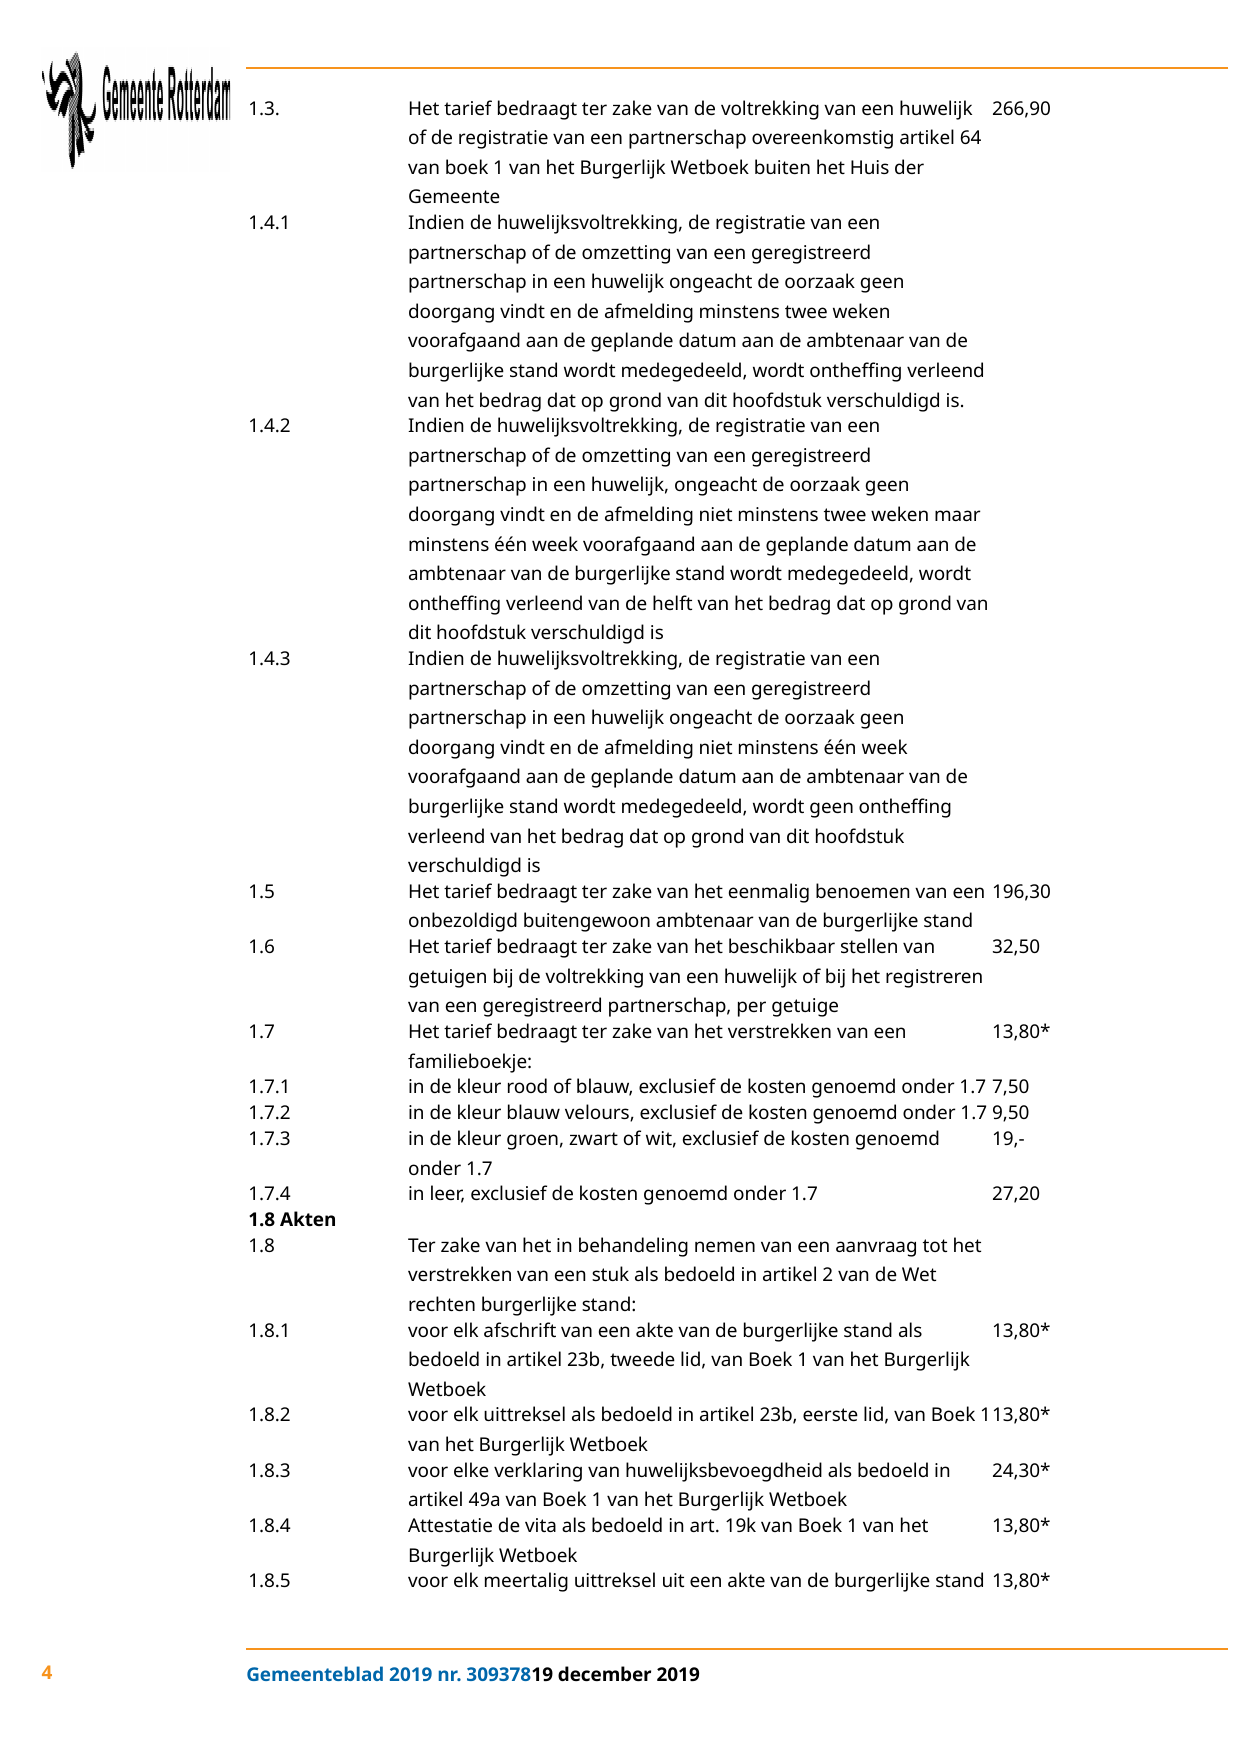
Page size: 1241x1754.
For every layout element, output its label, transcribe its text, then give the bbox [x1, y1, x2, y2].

table_cell 1.6 [248, 934, 408, 1018]
table_cell 1.4.1 [248, 209, 408, 412]
table_cell 13,80* [992, 1568, 1152, 1593]
table_cell 266,90 [992, 95, 1152, 209]
table_cell [992, 1232, 1152, 1317]
table_cell 1.8 [248, 1232, 408, 1317]
table_cell 1.7.4 [248, 1180, 408, 1206]
table_cell voor elk uittreksel als bedoeld in artikel 23b, eerste lid, van Boek 1 van het Burgerlijk Wetboek [408, 1402, 992, 1457]
table_cell 13,80* [992, 1512, 1152, 1568]
table_cell 19,- [992, 1125, 1152, 1180]
table_cell Het tarief bedraagt ter zake van het verstrekken van een familieboekje: [408, 1018, 992, 1074]
table_cell 1.7.1 [248, 1074, 408, 1099]
table_cell 1.8.4 [248, 1512, 408, 1568]
table_cell in leer, exclusief de kosten genoemd onder 1.7 [408, 1180, 992, 1206]
table_cell 196,30 [992, 878, 1152, 933]
table_cell Indien de huwelijksvoltrekking, de registratie van een partnerschap of de omzetting van een geregistreerd partnerschap in een huwelijk, ongeacht de oorzaak geen doorgang vindt en de afmelding niet minstens twee weken maar minstens één week voorafgaand aan de geplande datum aan de ambtenaar van de burgerlijke stand wordt medegedeeld, wordt ontheffing verleend van de helft van het bedrag dat op grond van dit hoofdstuk verschuldigd is [408, 413, 992, 645]
picture [41, 47, 231, 172]
table_cell Ter zake van het in behandeling nemen van een aanvraag tot het verstrekken van een stuk als bedoeld in artikel 2 van de Wet rechten burgerlijke stand: [408, 1232, 992, 1317]
table_cell 1.5 [248, 878, 408, 933]
table_cell Indien de huwelijksvoltrekking, de registratie van een partnerschap of de omzetting van een geregistreerd partnerschap in een huwelijk ongeacht de oorzaak geen doorgang vindt en de afmelding niet minstens één week voorafgaand aan de geplande datum aan de ambtenaar van de burgerlijke stand wordt medegedeeld, wordt geen ontheffing verleend van het bedrag dat op grond van dit hoofdstuk verschuldigd is [408, 645, 992, 878]
table_cell 1.8.2 [248, 1402, 408, 1457]
table_cell 7,50 [992, 1074, 1152, 1099]
table_cell 1.8 Akten [248, 1206, 1152, 1232]
table_cell [992, 413, 1152, 645]
table_cell 1.7.2 [248, 1099, 408, 1125]
table_cell 1.7.3 [248, 1125, 408, 1180]
table_cell 27,20 [992, 1180, 1152, 1206]
table_cell voor elk afschrift van een akte van de burgerlijke stand als bedoeld in artikel 23b, tweede lid, van Boek 1 van het Burgerlijk Wetboek [408, 1317, 992, 1402]
table_cell Het tarief bedraagt ter zake van het beschikbaar stellen van getuigen bij de voltrekking van een huwelijk of bij het registreren van een geregistreerd partnerschap, per getuige [408, 934, 992, 1018]
table_cell in de kleur rood of blauw, exclusief de kosten genoemd onder 1.7 [408, 1074, 992, 1099]
table_cell 32,50 [992, 934, 1152, 1018]
table_cell 13,80* [992, 1402, 1152, 1457]
table_cell 13,80* [992, 1018, 1152, 1074]
table_cell Attestatie de vita als bedoeld in art. 19k van Boek 1 van het Burgerlijk Wetboek [408, 1512, 992, 1568]
table_cell voor elke verklaring van huwelijksbevoegdheid als bedoeld in artikel 49a van Boek 1 van het Burgerlijk Wetboek [408, 1457, 992, 1512]
table_cell Het tarief bedraagt ter zake van de voltrekking van een huwelijk of de registratie van een partnerschap overeenkomstig artikel 64 van boek 1 van het Burgerlijk Wetboek buiten het Huis der Gemeente [408, 95, 992, 209]
table_cell in de kleur groen, zwart of wit, exclusief de kosten genoemd onder 1.7 [408, 1125, 992, 1180]
table_cell 1.4.3 [248, 645, 408, 878]
table_cell 1.8.3 [248, 1457, 408, 1512]
table_cell 1.4.2 [248, 413, 408, 645]
table_cell 1.7 [248, 1018, 408, 1074]
table_cell 13,80* [992, 1317, 1152, 1402]
table_cell 1.8.5 [248, 1568, 408, 1593]
table_cell 1.8.1 [248, 1317, 408, 1402]
table_cell Indien de huwelijksvoltrekking, de registratie van een partnerschap of de omzetting van een geregistreerd partnerschap in een huwelijk ongeacht de oorzaak geen doorgang vindt en de afmelding minstens twee weken voorafgaand aan de geplande datum aan de ambtenaar van de burgerlijke stand wordt medegedeeld, wordt ontheffing verleend van het bedrag dat op grond van dit hoofdstuk verschuldigd is. [408, 209, 992, 412]
table_cell 1.3. [248, 95, 408, 209]
table_cell Het tarief bedraagt ter zake van het eenmalig benoemen van een onbezoldigd buitengewoon ambtenaar van de burgerlijke stand [408, 878, 992, 933]
table_cell [992, 645, 1152, 878]
table_cell [992, 209, 1152, 412]
table_cell 24,30* [992, 1457, 1152, 1512]
table_cell voor elk meertalig uittreksel uit een akte van de burgerlijke stand [408, 1568, 992, 1593]
table_cell in de kleur blauw velours, exclusief de kosten genoemd onder 1.7 [408, 1099, 992, 1125]
table_cell 9,50 [992, 1099, 1152, 1125]
